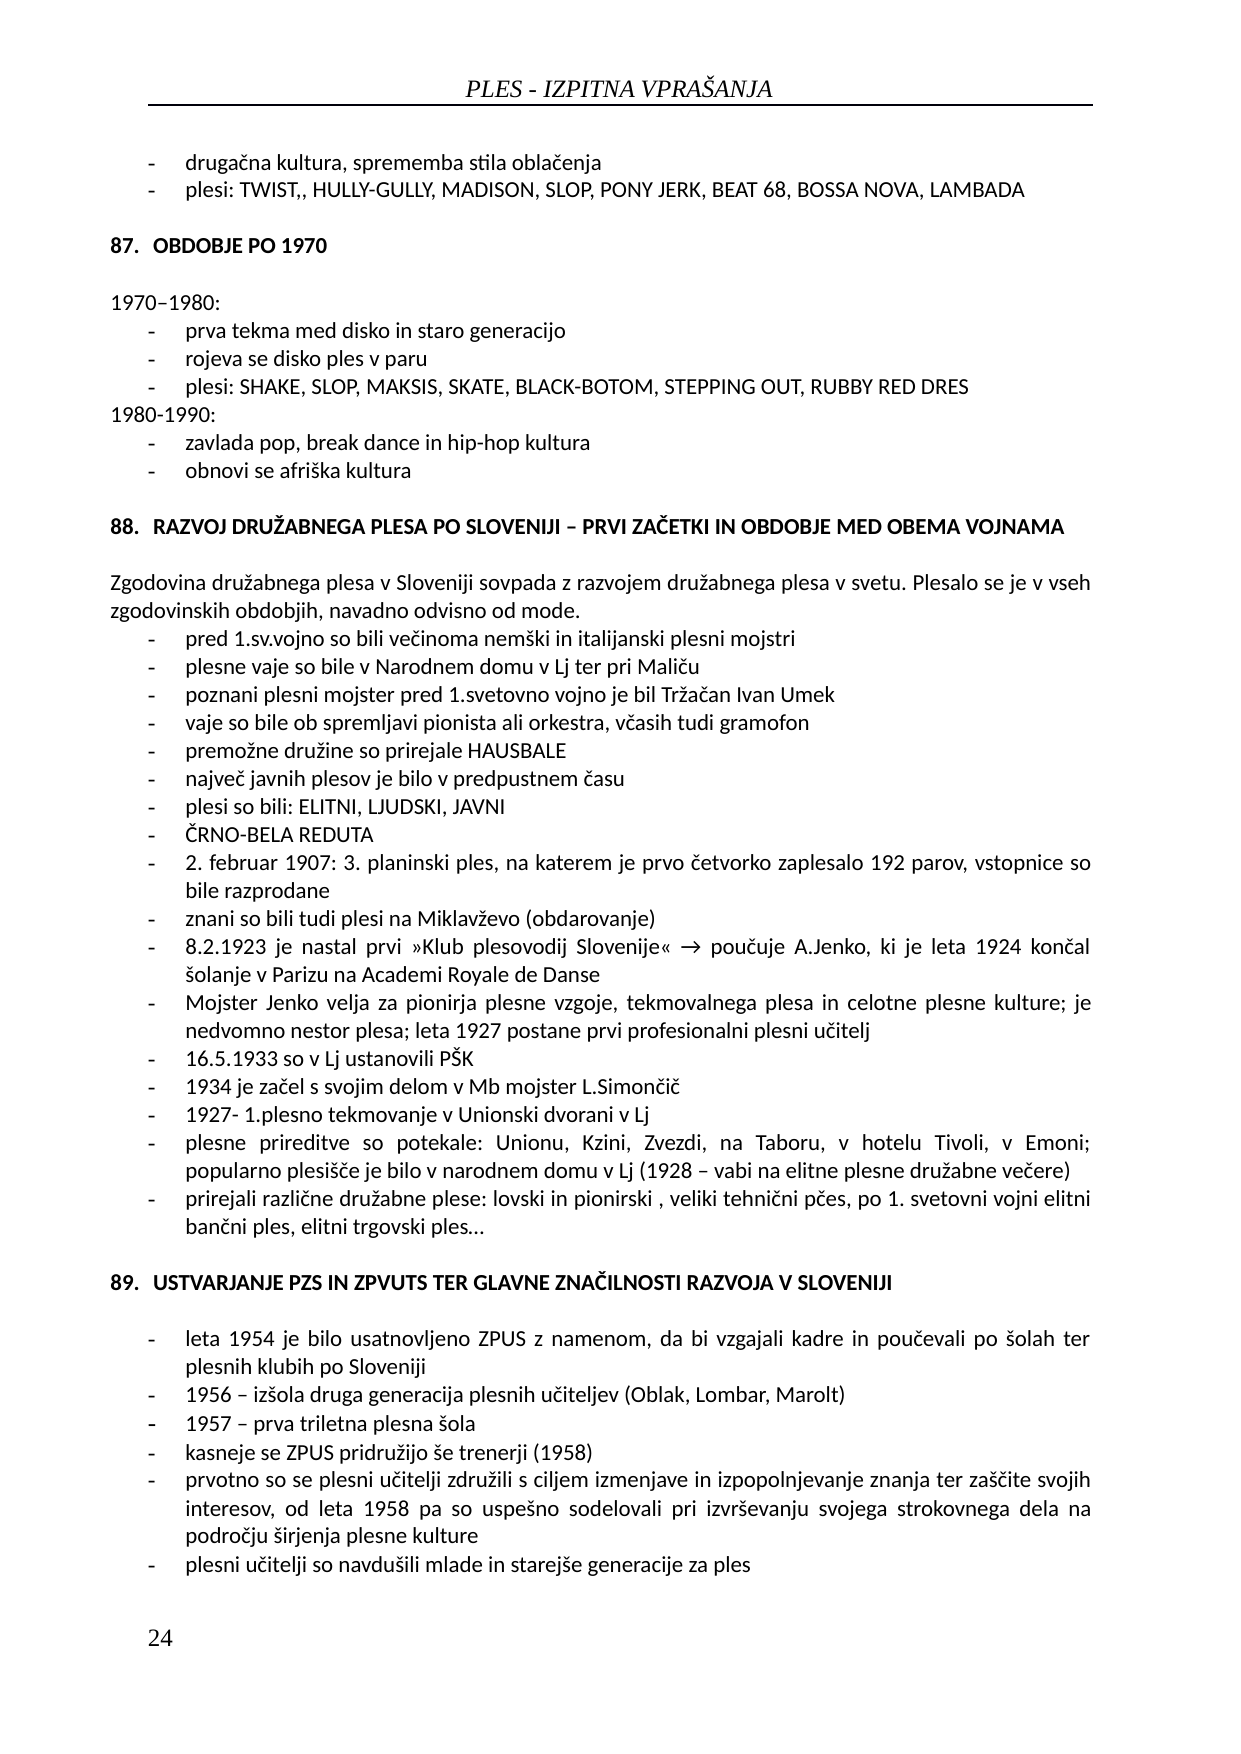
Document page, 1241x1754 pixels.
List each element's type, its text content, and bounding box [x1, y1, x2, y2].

list 1956 – izšola druga generacija plesnih učiteljev (Oblak, Lombar, Marolt) [148, 1381, 1093, 1408]
list OBDOBJE PO 1970 [110, 232, 1093, 260]
list ČRNO-BELA REDUTA [148, 820, 1093, 848]
list Mojster Jenko velja za pionirja plesne vzgoje, tekmovalnega plesa in celotne plesne kulture; je nedvomno nestor plesa; leta 1927 postane prvi profesionalni plesni učitelj [148, 988, 1093, 1044]
list poznani plesni mojster pred 1.svetovno vojno je bil Tržačan Ivan Umek [148, 680, 1093, 708]
list leta 1954 je bilo usatnovljeno ZPUS z namenom, da bi vzgajali kadre in poučevali po šolah ter plesnih klubih po Sloveniji [148, 1324, 1093, 1381]
list kasneje se ZPUS pridružijo še trenerji (1958) [148, 1438, 1093, 1466]
list 1927- 1.plesno tekmovanje v Unionski dvorani v Lj [148, 1100, 1093, 1128]
list prirejali različne družabne plese: lovski in pionirski , veliki tehnični pčes, po 1. svetovni vojni elitni bančni ples, elitni trgovski ples… [148, 1184, 1093, 1240]
list plesi: TWIST,, HULLY-GULLY, MADISON, SLOP, PONY JERK, BEAT 68, BOSSA NOVA, LAMBADA [148, 176, 1093, 204]
list rojeva se disko ples v paru [148, 344, 1093, 372]
list plesne vaje so bile v Narodnem domu v Lj ter pri Maliču [148, 652, 1093, 680]
text 1970–1980: [110, 288, 1093, 316]
list plesi: SHAKE, SLOP, MAKSIS, SKATE, BLACK-BOTOM, STEPPING OUT, RUBBY RED DRES [148, 372, 1093, 400]
list plesne prireditve so potekale: Unionu, Kzini, Zvezdi, na Taboru, v hotelu Tivoli, v Emoni; popularno plesišče je bilo v narodnem domu v Lj (1928 – vabi na elitne plesne družabne večere) [148, 1128, 1093, 1184]
list znani so bili tudi plesi na Miklavževo (obdarovanje) [148, 904, 1093, 932]
list največ javnih plesov je bilo v predpustnem času [148, 764, 1093, 792]
list obnovi se afriška kultura [148, 456, 1093, 484]
text Zgodovina družabnega plesa v Sloveniji sovpada z razvojem družabnega plesa v svetu. Plesalo se je v vseh zgodovinskih obdobjih, navadno odvisno od mode. [110, 568, 1093, 624]
list drugačna kultura, sprememba stila oblačenja [148, 148, 1093, 176]
list pred 1.sv.vojno so bili večinoma nemški in italijanski plesni mojstri [148, 624, 1093, 652]
list 8.2.1923 je nastal prvi »Klub plesovodij Slovenije« → poučuje A.Jenko, ki je leta 1924 končal šolanje v Parizu na Academi Royale de Danse [148, 932, 1093, 988]
list 1957 – prva triletna plesna šola [148, 1408, 1093, 1438]
list RAZVOJ DRUŽABNEGA PLESA PO SLOVENIJI – PRVI ZAČETKI IN OBDOBJE MED OBEMA VOJNAMA [110, 512, 1093, 540]
list plesi so bili: ELITNI, LJUDSKI, JAVNI [148, 792, 1093, 820]
list premožne družine so prirejale HAUSBALE [148, 736, 1093, 764]
list plesni učitelji so navdušili mlade in starejše generacije za ples [148, 1550, 1093, 1578]
list zavlada pop, break dance in hip-hop kultura [148, 428, 1093, 456]
list prva tekma med disko in staro generacijo [148, 316, 1093, 344]
text 1980-1990: [110, 400, 1093, 428]
list prvotno so se plesni učitelji združili s ciljem izmenjave in izpopolnjevanje znanja ter zaščite svojih interesov, od leta 1958 pa so uspešno sodelovali pri izvrševanju svojega strokovnega dela na področju širjenja plesne kulture [148, 1466, 1093, 1550]
list 16.5.1933 so v Lj ustanovili PŠK [148, 1044, 1093, 1072]
list vaje so bile ob spremljavi pionista ali orkestra, včasih tudi gramofon [148, 708, 1093, 736]
list USTVARJANJE PZS IN ZPVUTS TER GLAVNE ZNAČILNOSTI RAZVOJA V SLOVENIJI [110, 1268, 1093, 1296]
list 1934 je začel s svojim delom v Mb mojster L.Simončič [148, 1072, 1093, 1100]
list 2. februar 1907: 3. planinski ples, na katerem je prvo četvorko zaplesalo 192 parov, vstopnice so bile razprodane [148, 848, 1093, 904]
